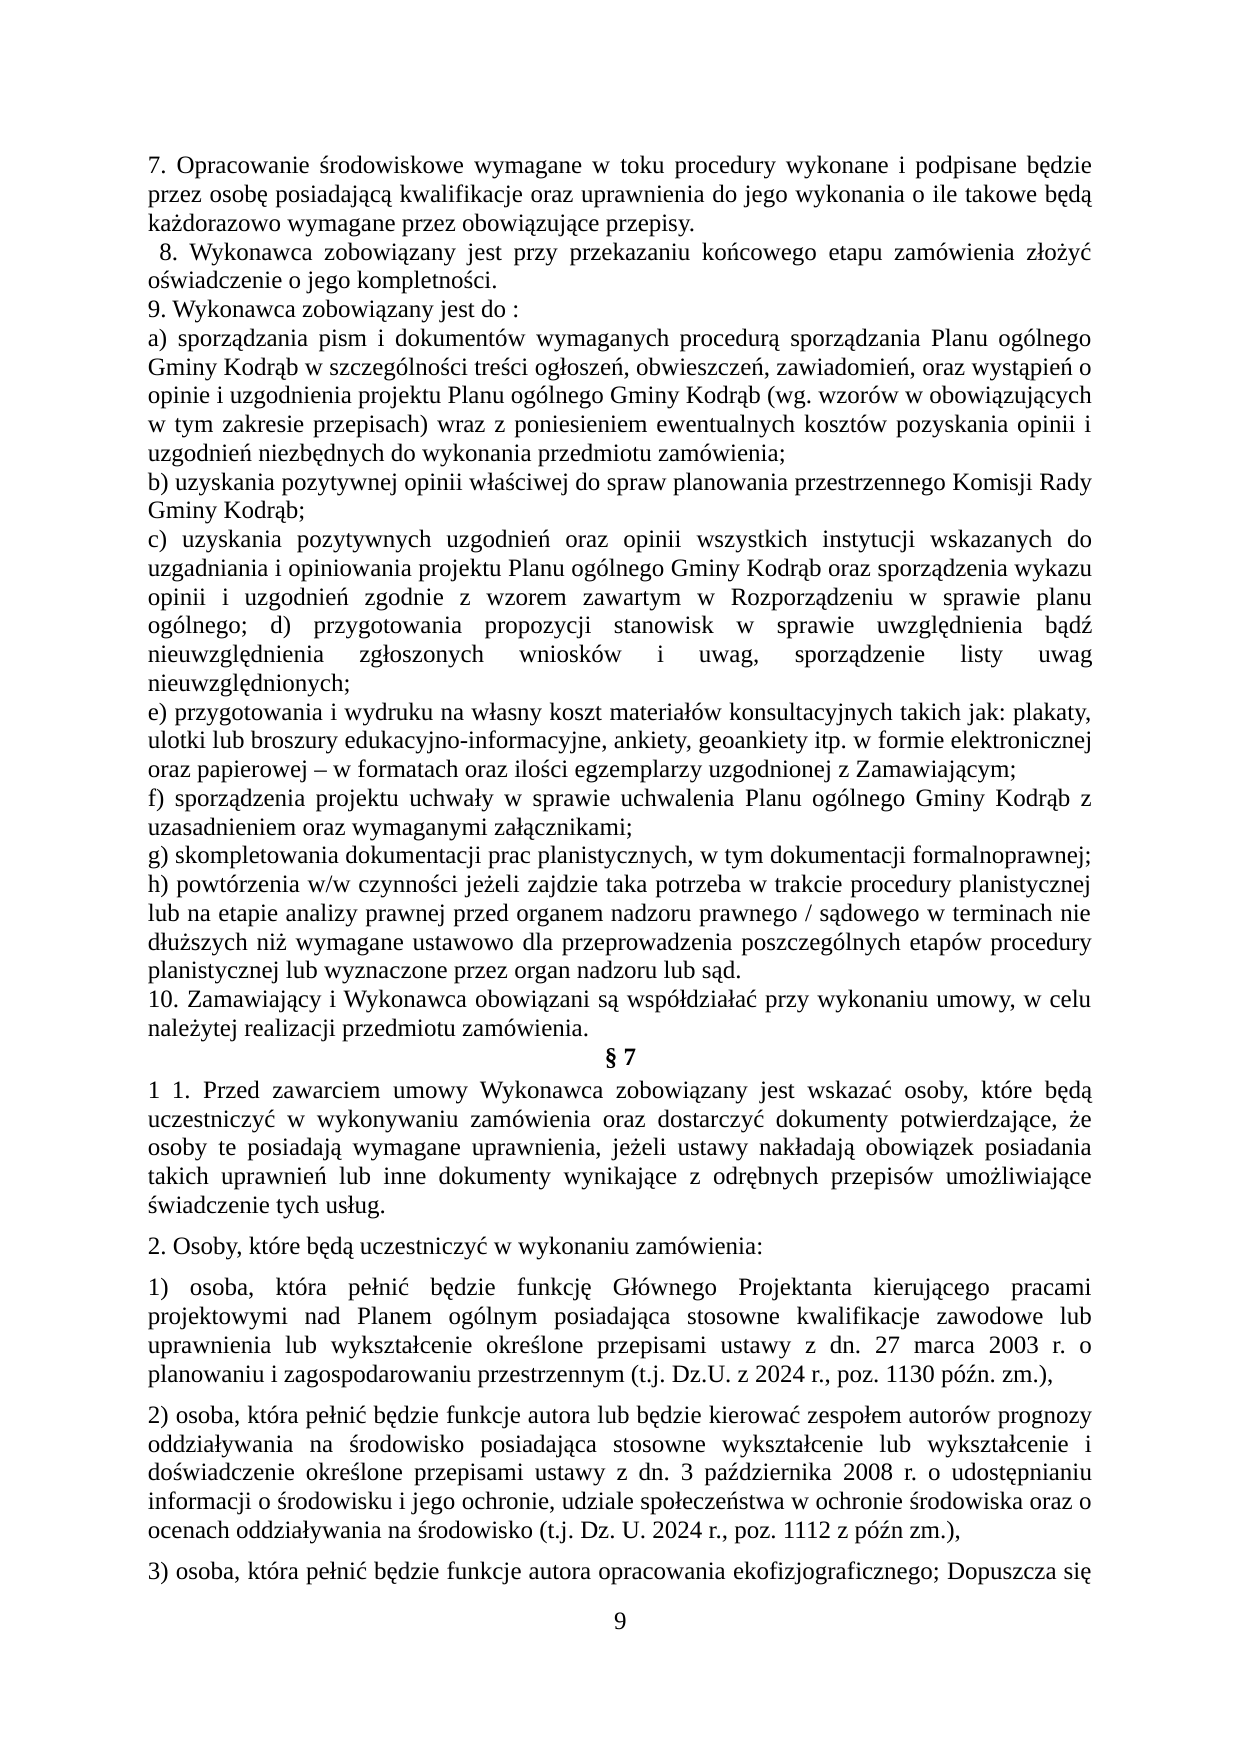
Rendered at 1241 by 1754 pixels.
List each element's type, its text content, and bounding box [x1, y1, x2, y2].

text 1 1. Przed zawarciem umowy Wykonawca zobowiązany jest wskazać osoby, które będą uczestniczyć w wykonywaniu zamówienia oraz dostarczyć dokumenty potwierdzające, że osoby te posiadają wymagane uprawnienia, jeżeli ustawy nakładają obowiązek posiadania takich uprawnień lub inne dokumenty wynikające z odrębnych przepisów umożliwiające świadczenie tych usług. [148, 1075, 1093, 1219]
text e) przygotowania i wydruku na własny koszt materiałów konsultacyjnych takich jak: plakaty, ulotki lub broszury edukacyjno-informacyjne, ankiety, geoankiety itp. w formie elektronicznej oraz papierowej – w formatach oraz ilości egzemplarzy uzgodnionej z Zamawiającym; [148, 697, 1093, 783]
text 3) osoba, która pełnić będzie funkcje autora opracowania ekofizjograficznego; Dopuszcza się [148, 1556, 1093, 1585]
text 2. Osoby, które będą uczestniczyć w wykonaniu zamówienia: [148, 1231, 1093, 1260]
text 7. Opracowanie środowiskowe wymagane w toku procedury wykonane i podpisane będzie przez osobę posiadającą kwalifikacje oraz uprawnienia do jego wykonania o ile takowe będą każdorazowo wymagane przez obowiązujące przepisy. [148, 150, 1093, 237]
text b) uzyskania pozytywnej opinii właściwej do spraw planowania przestrzennego Komisji Rady Gminy Kodrąb; [148, 467, 1093, 524]
text a) sporządzania pism i dokumentów wymaganych procedurą sporządzania Planu ogólnego Gminy Kodrąb w szczególności treści ogłoszeń, obwieszczeń, zawiadomień, oraz wystąpień o opinie i uzgodnienia projektu Planu ogólnego Gminy Kodrąb (wg. wzorów w obowiązujących w tym zakresie przepisach) wraz z poniesieniem ewentualnych kosztów pozyskania opinii i uzgodnień niezbędnych do wykonania przedmiotu zamówienia; [148, 323, 1093, 467]
text § 7 [148, 1042, 1093, 1070]
text 2) osoba, która pełnić będzie funkcje autora lub będzie kierować zespołem autorów prognozy oddziaływania na środowisko posiadająca stosowne wykształcenie lub wykształcenie i doświadczenie określone przepisami ustawy z dn. 3 października 2008 r. o udostępnianiu informacji o środowisku i jego ochronie, udziale społeczeństwa w ochronie środowiska oraz o ocenach oddziaływania na środowisko (t.j. Dz. U. 2024 r., poz. 1112 z późn zm.), [148, 1400, 1093, 1544]
text g) skompletowania dokumentacji prac planistycznych, w tym dokumentacji formalnoprawnej; h) powtórzenia w/w czynności jeżeli zajdzie taka potrzeba w trakcie procedury planistycznej lub na etapie analizy prawnej przed organem nadzoru prawnego / sądowego w terminach nie dłuższych niż wymagane ustawowo dla przeprowadzenia poszczególnych etapów procedury planistycznej lub wyznaczone przez organ nadzoru lub sąd. [148, 840, 1093, 984]
text 1) osoba, która pełnić będzie funkcję Głównego Projektanta kierującego pracami projektowymi nad Planem ogólnym posiadająca stosowne kwalifikacje zawodowe lub uprawnienia lub wykształcenie określone przepisami ustawy z dn. 27 marca 2003 r. o planowaniu i zagospodarowaniu przestrzennym (t.j. Dz.U. z 2024 r., poz. 1130 późn. zm.), [148, 1272, 1093, 1387]
text f) sporządzenia projektu uchwały w sprawie uchwalenia Planu ogólnego Gminy Kodrąb z uzasadnieniem oraz wymaganymi załącznikami; [148, 783, 1093, 840]
text 9. Wykonawca zobowiązany jest do : [148, 294, 1093, 323]
text c) uzyskania pozytywnych uzgodnień oraz opinii wszystkich instytucji wskazanych do uzgadniania i opiniowania projektu Planu ogólnego Gminy Kodrąb oraz sporządzenia wykazu opinii i uzgodnień zgodnie z wzorem zawartym w Rozporządzeniu w sprawie planu ogólnego; d) przygotowania propozycji stanowisk w sprawie uwzględnienia bądź nieuwzględnienia zgłoszonych wniosków i uwag, sporządzenie listy uwag nieuwzględnionych; [148, 524, 1093, 697]
text 8. Wykonawca zobowiązany jest przy przekazaniu końcowego etapu zamówienia złożyć oświadczenie o jego kompletności. [148, 237, 1093, 294]
text 10. Zamawiający i Wykonawca obowiązani są współdziałać przy wykonaniu umowy, w celu należytej realizacji przedmiotu zamówienia. [148, 984, 1093, 1042]
